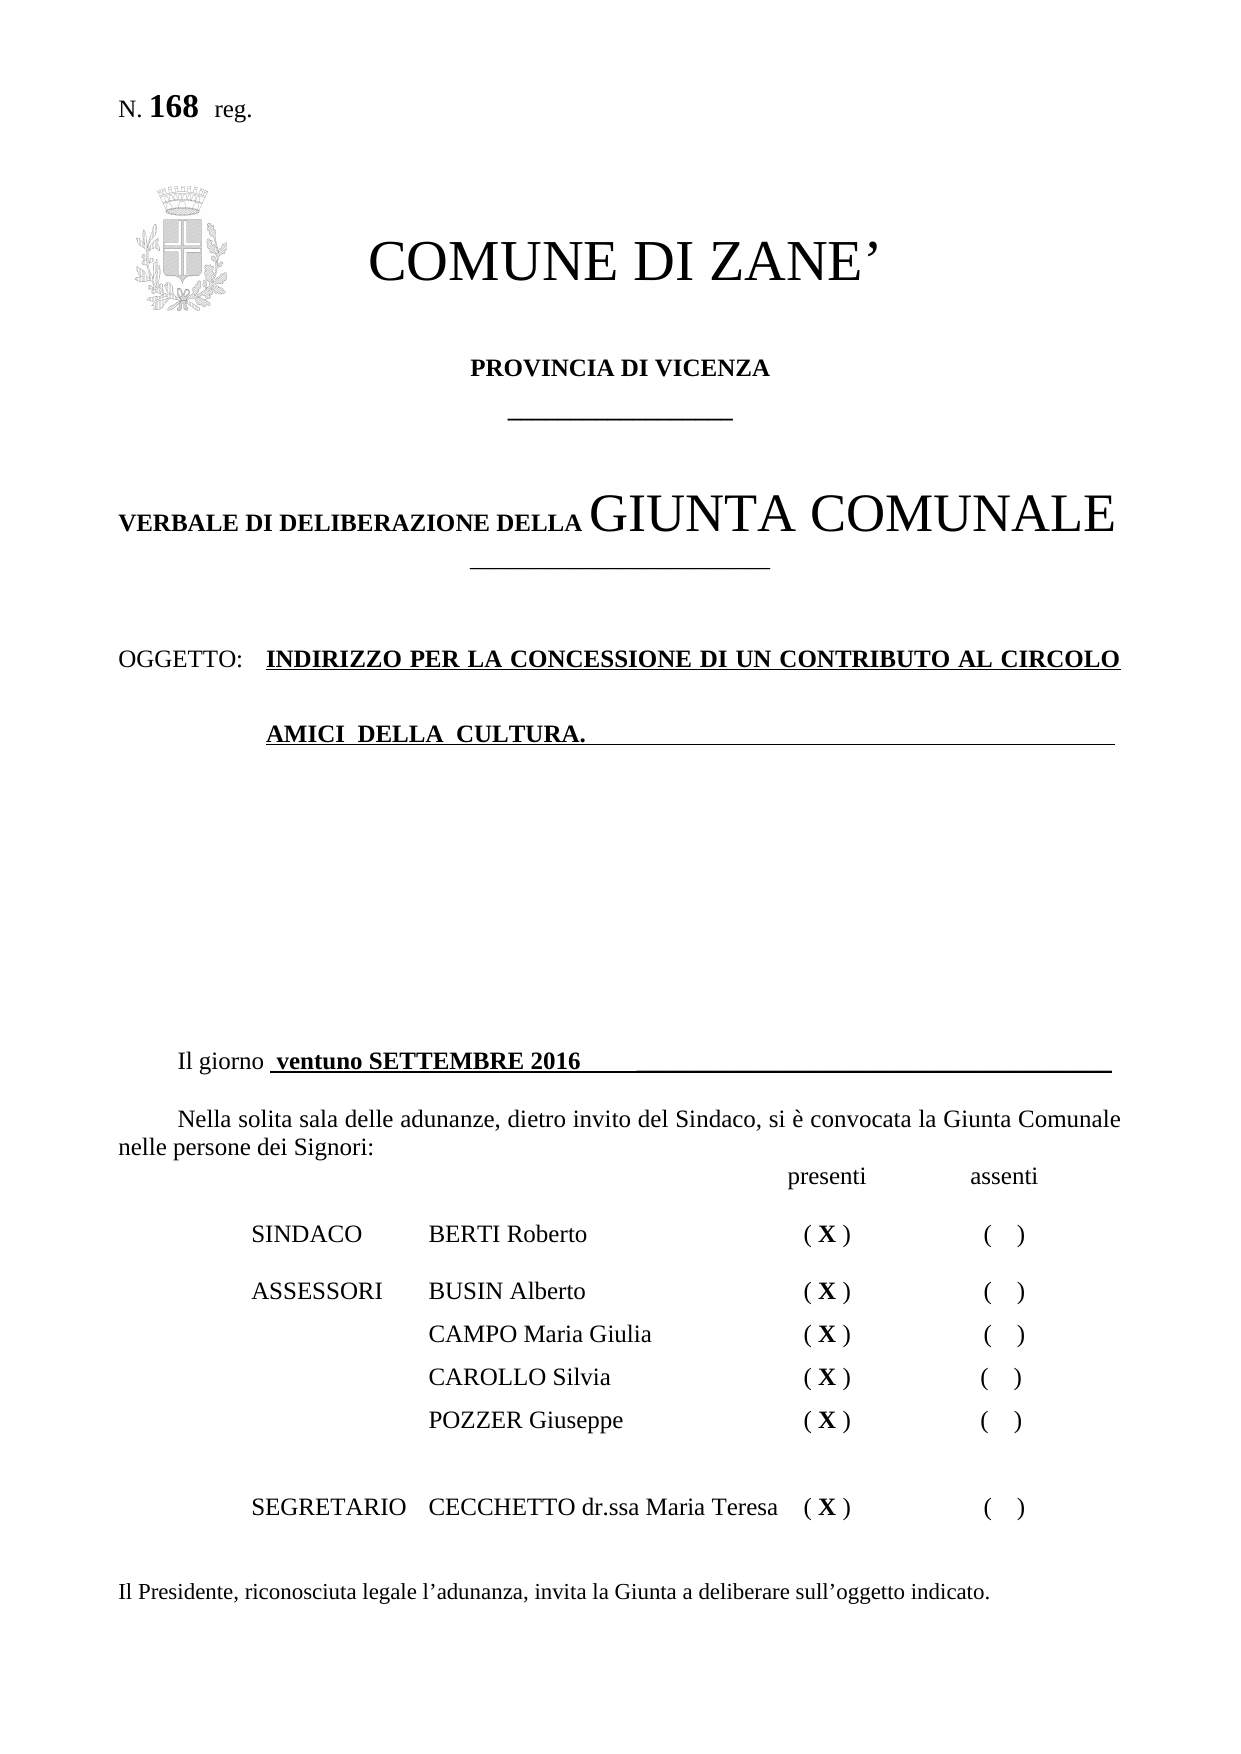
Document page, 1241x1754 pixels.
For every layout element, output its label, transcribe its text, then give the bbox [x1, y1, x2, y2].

text Nella solita sala delle adunanze, dietro invito del Sindaco, si è convocata la Giunta Comunale nelle persone dei Signori: [118, 1104, 1122, 1161]
text VERBALE DI DELIBERAZIONE DELLA GIUNTA COMUNALE [118, 481, 1122, 543]
text ________________________ [118, 543, 1122, 572]
text Il giorno ventuno SETTEMBRE 2016 ______________________________________ [118, 1046, 1122, 1075]
text SEGRETARIO CECCHETTO dr.ssa Maria Teresa ( X ) ( ) [118, 1492, 1122, 1521]
text OGGETTO: INDIRIZZO PER LA CONCESSIONE DI UN CONTRIBUTO AL CIRCOLO AMICI DELLA CULTURA. [118, 644, 1121, 749]
text CAMPO Maria Giulia ( X ) ( ) [118, 1319, 1122, 1348]
text ASSESSORI BUSIN Alberto ( X ) ( ) [118, 1276, 1122, 1305]
text __________________ [118, 394, 1122, 423]
text SINDACO BERTI Roberto ( X ) ( ) [118, 1219, 1122, 1247]
text Il Presidente, riconosciuta legale l’adunanza, invita la Giunta a deliberare sull’oggetto indicato. [118, 1578, 1122, 1604]
text PROVINCIA DI VICENZA [118, 353, 1122, 382]
text POZZER Giuseppe ( X ) ( ) [118, 1406, 1122, 1434]
text N. 168 reg. [118, 86, 1122, 124]
text presenti assenti [118, 1161, 1122, 1190]
text CAROLLO Silvia ( X ) ( ) [118, 1362, 1122, 1391]
text COMUNE DI ZANE’ [118, 177, 1122, 341]
